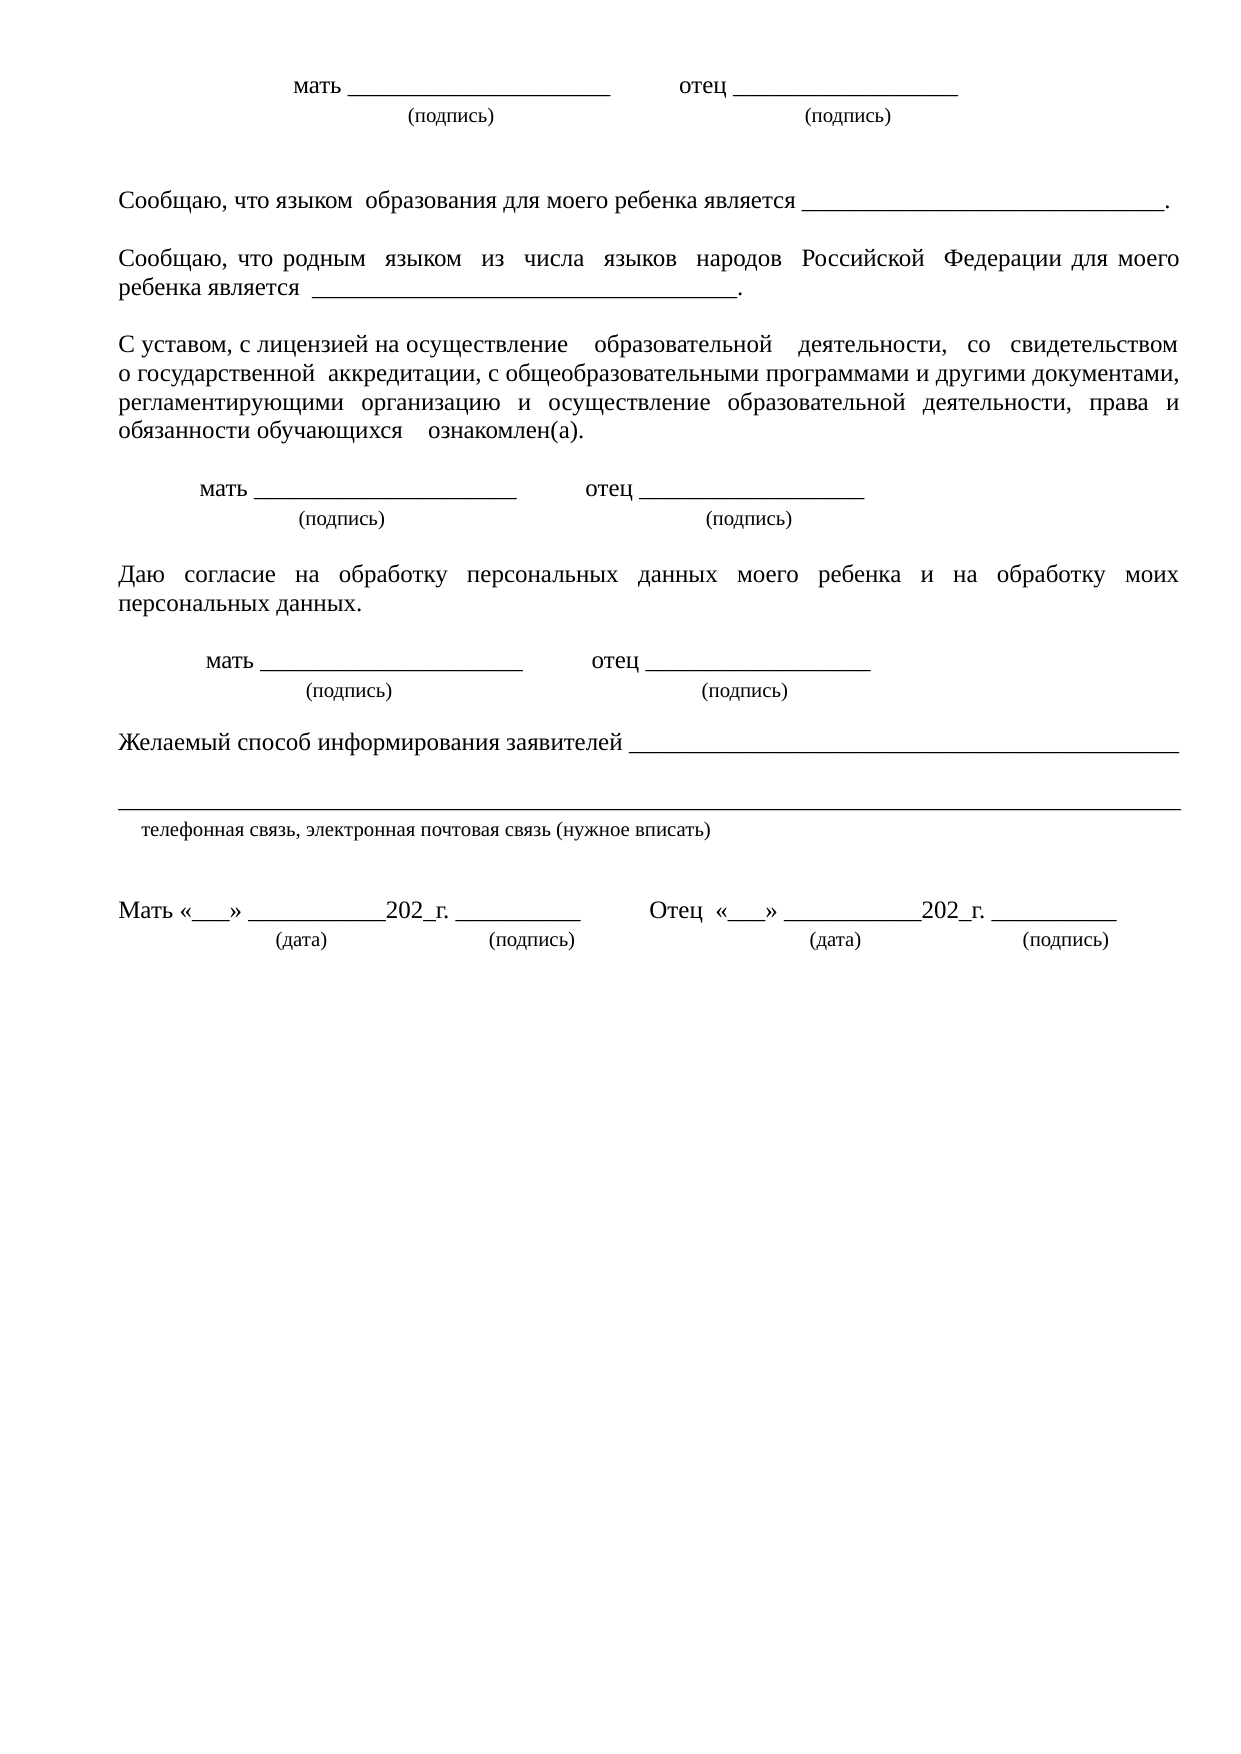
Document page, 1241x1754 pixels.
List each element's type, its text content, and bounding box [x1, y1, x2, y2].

text мать _____________________ отец __________________ [118, 645, 1181, 674]
text Желаемый способ информирования заявителей ____________________________________________ [118, 727, 1181, 756]
text _____________________________________________________________________________________ [118, 784, 1181, 809]
text мать _____________________ отец __________________ [118, 473, 1181, 502]
text телефонная связь, электронная почтовая связь (нужное вписать) [118, 813, 1181, 842]
text Даю согласие на обработку персональных данных моего ребенка и на обработку моих персональных данных. [118, 559, 1181, 617]
text (подпись) (подпись) [118, 99, 1181, 128]
text Мать «___» ___________202_г. __________ Отец «___» ___________202_г. __________ [118, 895, 1181, 923]
text (подпись) (подпись) [118, 674, 1181, 703]
text (дата) (подпись) (дата) (подпись) [118, 923, 1181, 952]
text Сообщаю, что родным языком из числа языков народов Российской Федерации для моего ребенка является __________________________________. [118, 243, 1181, 300]
text С уставом, с лицензией на осуществление образовательной деятельности, со свидетельством о государственной аккредитации, с общеобразовательными программами и другими документами, регламентирующими организацию и осуществление образовательной деятельности, права и обязанности обучающихся ознакомлен(а). [118, 329, 1181, 444]
text Сообщаю, что языком образования для моего ребенка является _____________________________. [118, 185, 1181, 214]
text мать _____________________ отец __________________ [118, 70, 1181, 99]
text (подпись) (подпись) [118, 502, 1181, 530]
